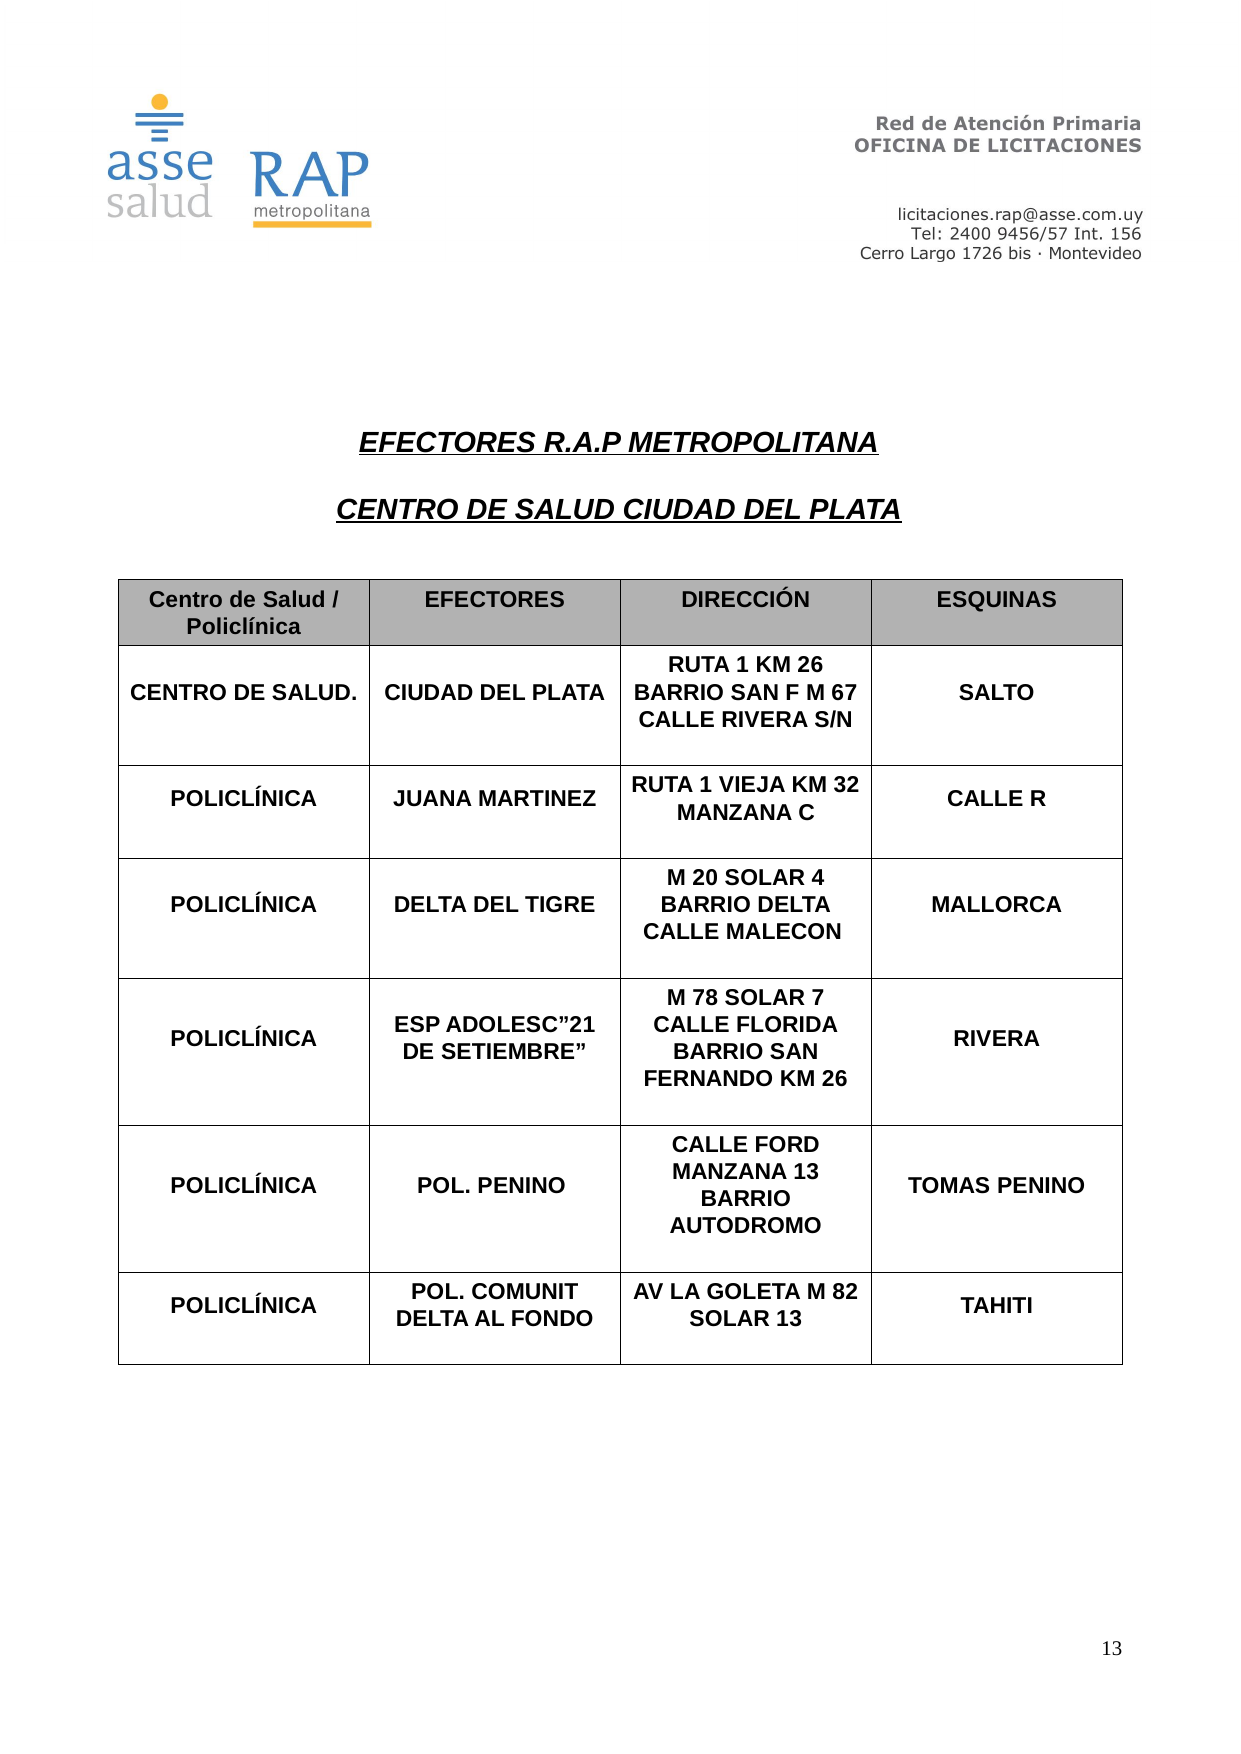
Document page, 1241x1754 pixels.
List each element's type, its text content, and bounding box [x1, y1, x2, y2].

table_cell JUANA MARTINEZ [370, 766, 620, 858]
table_header DIRECCIÓN [621, 580, 871, 645]
table_header Centro de Salud / Policlínica [119, 580, 369, 645]
table_header EFECTORES [370, 580, 620, 645]
text EFECTORES R.A.P METROPOLITANA [118, 424, 1122, 458]
table_cell RUTA 1 KM 26 BARRIO SAN F M 67 CALLE RIVERA S/N [621, 646, 871, 765]
table_cell CENTRO DE SALUD. [119, 646, 369, 765]
table_cell DELTA DEL TIGRE [370, 859, 620, 978]
table_cell POLICLÍNICA [119, 766, 369, 858]
table_cell POLICLÍNICA [119, 859, 369, 978]
table_cell MALLORCA [872, 859, 1122, 978]
text CENTRO DE SALUD CIUDAD DEL PLATA [118, 492, 1122, 525]
table_cell CALLE R [872, 766, 1122, 858]
table_cell CIUDAD DEL PLATA [370, 646, 620, 765]
table_cell POLICLÍNICA [119, 1273, 369, 1364]
table_cell RUTA 1 VIEJA KM 32 MANZANA C [621, 766, 871, 858]
table_cell TAHITI [872, 1273, 1122, 1364]
table_cell POLICLÍNICA [119, 1126, 369, 1272]
table_cell M 20 SOLAR 4 BARRIO DELTA CALLE MALECON [621, 859, 871, 978]
table_header ESQUINAS [872, 580, 1122, 645]
table_cell AV LA GOLETA M 82 SOLAR 13 [621, 1273, 871, 1364]
table_cell POL. COMUNIT DELTA AL FONDO [370, 1273, 620, 1364]
table_cell CALLE FORD MANZANA 13 BARRIO AUTODROMO [621, 1126, 871, 1272]
table_cell M 78 SOLAR 7 CALLE FLORIDA BARRIO SAN FERNANDO KM 26 [621, 979, 871, 1124]
table_cell RIVERA [872, 979, 1122, 1124]
table_cell POLICLÍNICA [119, 979, 369, 1124]
table_cell TOMAS PENINO [872, 1126, 1122, 1272]
table_cell SALTO [872, 646, 1122, 765]
table_cell ESP ADOLESC”21 DE SETIEMBRE” [370, 979, 620, 1124]
table_cell POL. PENINO [370, 1126, 620, 1272]
picture [4, 1, 1239, 262]
